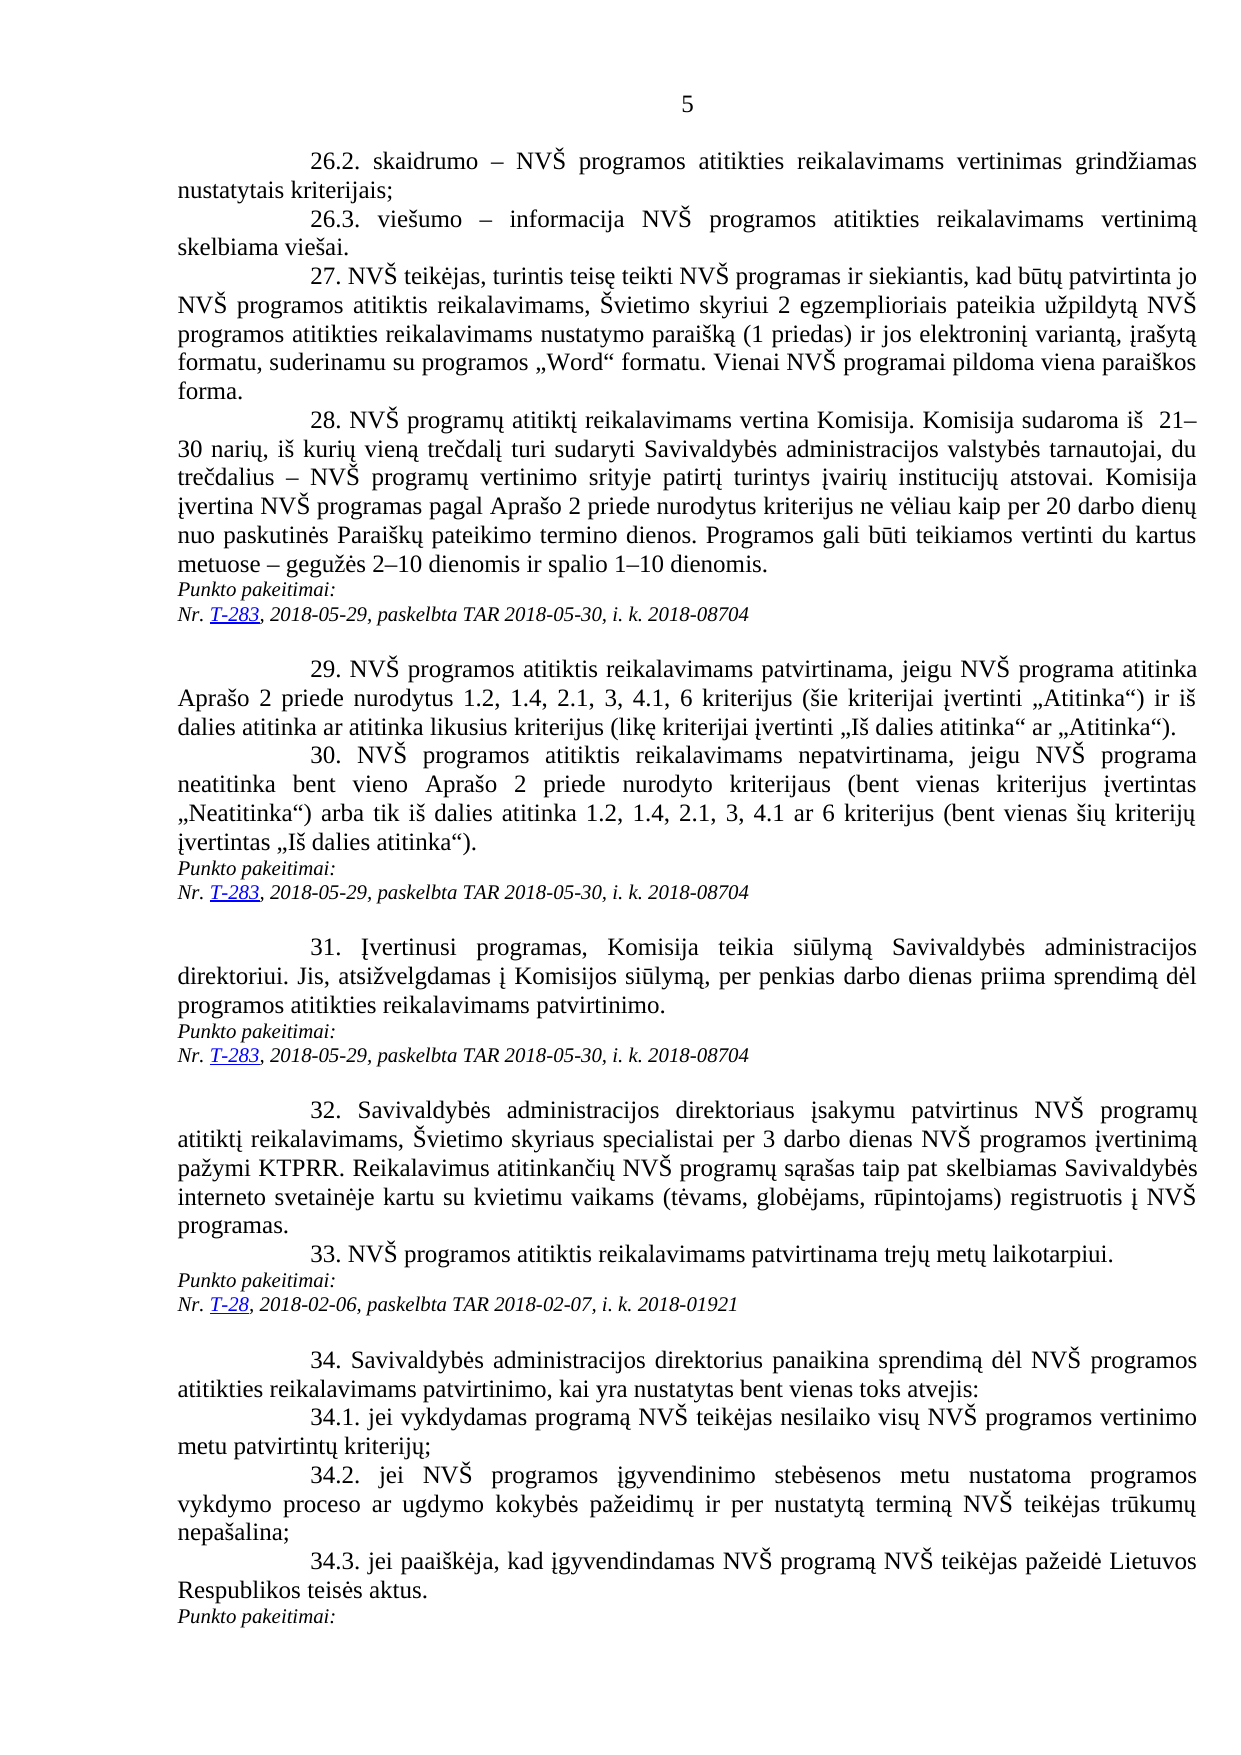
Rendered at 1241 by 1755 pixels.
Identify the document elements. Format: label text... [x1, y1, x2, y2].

text 29. NVŠ programos atitiktis reikalavimams patvirtinama, jeigu NVŠ programa atitinka Aprašo 2 priede nurodytus 1.2, 1.4, 2.1, 3, 4.1, 6 kriterijus (šie kriterijai įvertinti „Atitinka“) ir iš dalies atitinka ar atitinka likusius kriterijus (likę kriterijai įvertinti „Iš dalies atitinka“ ar „Atitinka“). [177, 654, 1198, 741]
text Nr. T-283, 2018-05-29, paskelbta TAR 2018-05-30, i. k. 2018-08704 [177, 601, 1198, 626]
text Nr. T-28, 2018-02-06, paskelbta TAR 2018-02-07, i. k. 2018-01921 [177, 1292, 1198, 1316]
text 34.1. jei vykdydamas programą NVŠ teikėjas nesilaiko visų NVŠ programos vertinimo metu patvirtintų kriterijų; [177, 1402, 1198, 1460]
text Punkto pakeitimai: [177, 1604, 1198, 1628]
text 34.2. jei NVŠ programos įgyvendinimo stebėsenos metu nustatoma programos vykdymo proceso ar ugdymo kokybės pažeidimų ir per nustatytą terminą NVŠ teikėjas trūkumų nepašalina; [177, 1460, 1198, 1546]
text Punkto pakeitimai: [177, 1019, 1198, 1043]
text Punkto pakeitimai: [177, 577, 1198, 601]
text Punkto pakeitimai: [177, 1268, 1198, 1292]
text 32. Savivaldybės administracijos direktoriaus įsakymu patvirtinus NVŠ programų atitiktį reikalavimams, Švietimo skyriaus specialistai per 3 darbo dienas NVŠ programos įvertinimą pažymi KTPRR. Reikalavimus atitinkančių NVŠ programų sąrašas taip pat skelbiamas Savivaldybės interneto svetainėje kartu su kvietimu vaikams (tėvams, globėjams, rūpintojams) registruotis į NVŠ programas. [177, 1096, 1198, 1239]
text 26.2. skaidrumo – NVŠ programos atitikties reikalavimams vertinimas grindžiamas nustatytais kriterijais; [177, 146, 1198, 204]
text 27. NVŠ teikėjas, turintis teisę teikti NVŠ programas ir siekiantis, kad būtų patvirtinta jo NVŠ programos atitiktis reikalavimams, Švietimo skyriui 2 egzemplioriais pateikia užpildytą NVŠ programos atitikties reikalavimams nustatymo paraišką (1 priedas) ir jos elektroninį variantą, įrašytą formatu, suderinamu su programos „Word“ formatu. Vienai NVŠ programai pildoma viena paraiškos forma. [177, 261, 1198, 405]
text 30. NVŠ programos atitiktis reikalavimams nepatvirtinama, jeigu NVŠ programa neatitinka bent vieno Aprašo 2 priede nurodyto kriterijaus (bent vienas kriterijus įvertintas „Neatitinka“) arba tik iš dalies atitinka 1.2, 1.4, 2.1, 3, 4.1 ar 6 kriterijus (bent vienas šių kriterijų įvertintas „Iš dalies atitinka“). [177, 741, 1198, 856]
text 34. Savivaldybės administracijos direktorius panaikina sprendimą dėl NVŠ programos atitikties reikalavimams patvirtinimo, kai yra nustatytas bent vienas toks atvejis: [177, 1345, 1198, 1402]
text 28. NVŠ programų atitiktį reikalavimams vertina Komisija. Komisija sudaroma iš 21–30 narių, iš kurių vieną trečdalį turi sudaryti Savivaldybės administracijos valstybės tarnautojai, du trečdalius – NVŠ programų vertinimo srityje patirtį turintys įvairių institucijų atstovai. Komisija įvertina NVŠ programas pagal Aprašo 2 priede nurodytus kriterijus ne vėliau kaip per 20 darbo dienų nuo paskutinės Paraiškų pateikimo termino dienos. Programos gali būti teikiamos vertinti du kartus metuose – gegužės 2–10 dienomis ir spalio 1–10 dienomis. [177, 405, 1198, 577]
text 31. Įvertinusi programas, Komisija teikia siūlymą Savivaldybės administracijos direktoriui. Jis, atsižvelgdamas į Komisijos siūlymą, per penkias darbo dienas priima sprendimą dėl programos atitikties reikalavimams patvirtinimo. [177, 932, 1198, 1019]
text Nr. T-283, 2018-05-29, paskelbta TAR 2018-05-30, i. k. 2018-08704 [177, 1043, 1198, 1067]
text 26.3. viešumo – informacija NVŠ programos atitikties reikalavimams vertinimą skelbiama viešai. [177, 204, 1198, 261]
text Punkto pakeitimai: [177, 856, 1198, 879]
text Nr. T-283, 2018-05-29, paskelbta TAR 2018-05-30, i. k. 2018-08704 [177, 879, 1198, 904]
text 33. NVŠ programos atitiktis reikalavimams patvirtinama trejų metų laikotarpiui. [177, 1239, 1198, 1268]
text 34.3. jei paaiškėja, kad įgyvendindamas NVŠ programą NVŠ teikėjas pažeidė Lietuvos Respublikos teisės aktus. [177, 1546, 1198, 1604]
